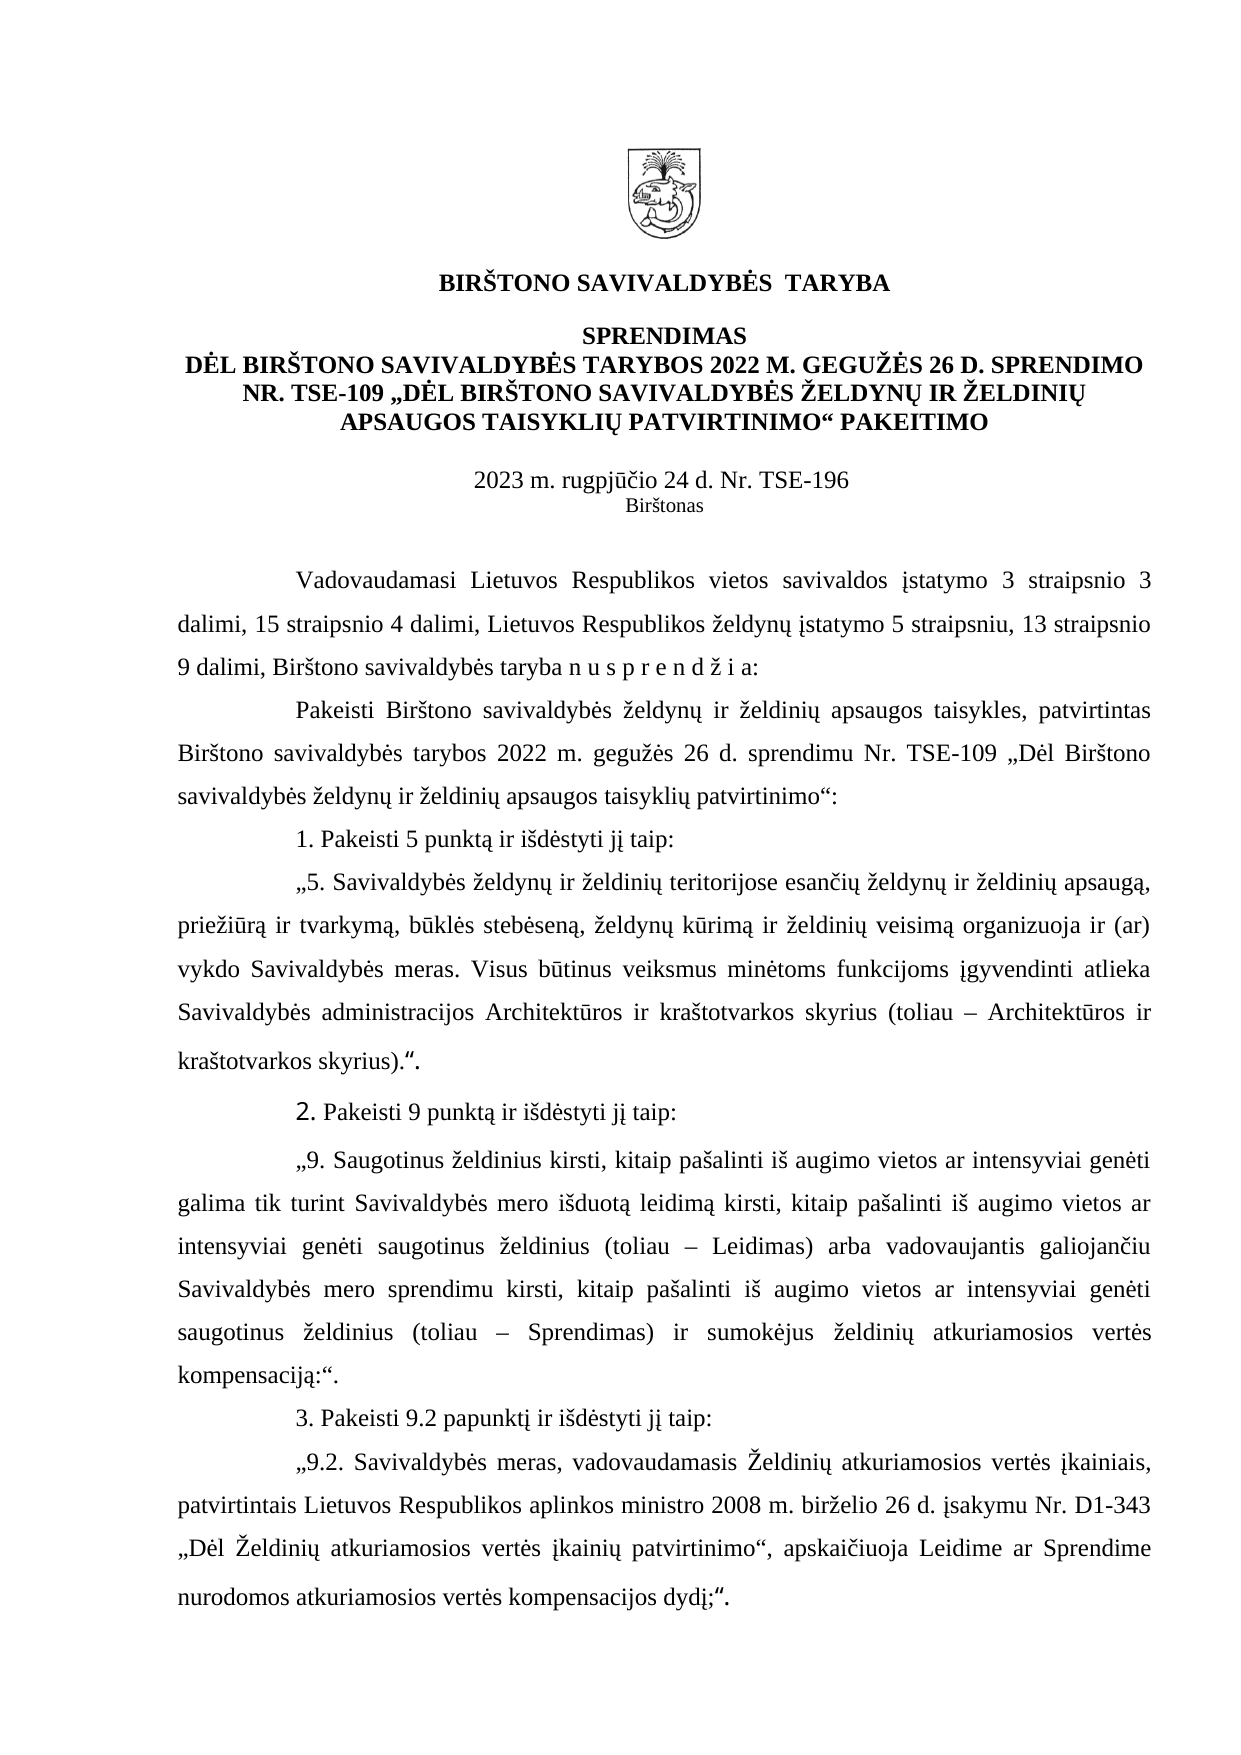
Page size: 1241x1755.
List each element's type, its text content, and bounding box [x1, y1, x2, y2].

text 3. Pakeisti 9.2 papunktį ir išdėstyti jį taip: [177, 1403, 1152, 1432]
text Birštonas [177, 493, 1152, 517]
text 1. Pakeisti 5 punktą ir išdėstyti jį taip: [177, 824, 1152, 853]
text 2023 m. rugpjūčio 24 d. Nr. TSE-196 [177, 465, 1152, 493]
subtitle BIRŠTONO SAVIVALDYBĖS TARYBA [177, 268, 1152, 297]
text „5. Savivaldybės želdynų ir želdinių teritorijose esančių želdynų ir želdinių apsaugą, priežiūrą ir tvarkymą, būklės stebėseną, želdynų kūrimą ir želdinių veisimą organizuoja ir (ar) vykdo Savivaldybės meras. Visus būtinus veiksmus minėtoms funkcijoms įgyvendinti atlieka Savivaldybės administracijos Architektūros ir kraštotvarkos skyrius (toliau – Architektūros ir kraštotvarkos skyrius).“. [177, 867, 1152, 1077]
text Vadovaudamasi Lietuvos Respublikos vietos savivaldos įstatymo 3 straipsnio 3 dalimi, 15 straipsnio 4 dalimi, Lietuvos Respublikos želdynų įstatymo 5 straipsniu, 13 straipsnio 9 dalimi, Birštono savivaldybės taryba n u s p r e n d ž i a: [177, 566, 1152, 681]
text „9. Saugotinus želdinius kirsti, kitaip pašalinti iš augimo vietos ar intensyviai genėti galima tik turint Savivaldybės mero išduotą leidimą kirsti, kitaip pašalinti iš augimo vietos ar intensyviai genėti saugotinus želdinius (toliau – Leidimas) arba vadovaujantis galiojančiu Savivaldybės mero sprendimu kirsti, kitaip pašalinti iš augimo vietos ar intensyviai genėti saugotinus želdinius (toliau – Sprendimas) ir sumokėjus želdinių atkuriamosios vertės kompensaciją:“. [177, 1145, 1152, 1389]
text „9.2. Savivaldybės meras, vadovaudamasis Želdinių atkuriamosios vertės įkainiais, patvirtintais Lietuvos Respublikos aplinkos ministro 2008 m. birželio 26 d. įsakymu Nr. D1-343 „Dėl Želdinių atkuriamosios vertės įkainių patvirtinimo“, apskaičiuoja Leidime ar Sprendime nurodomos atkuriamosios vertės kompensacijos dydį;“. [177, 1447, 1152, 1613]
text Pakeisti Birštono savivaldybės želdynų ir želdinių apsaugos taisykles, patvirtintas Birštono savivaldybės tarybos 2022 m. gegužės 26 d. sprendimu Nr. TSE-109 „Dėl Birštono savivaldybės želdynų ir želdinių apsaugos taisyklių patvirtinimo“: [177, 695, 1152, 810]
text SPRENDIMAS [177, 321, 1152, 350]
text dėl Birštono savivaldybės tarybos 2022 m. gegužės 26 d. sprendimo Nr. TSE-109 „Dėl birštono savivalDybės želdynų ir želdinių apsaugos taisyklių patvirtinimo“ Pakeitimo [177, 350, 1152, 436]
text 2. Pakeisti 9 punktą ir išdėstyti jį taip: [177, 1094, 1152, 1128]
